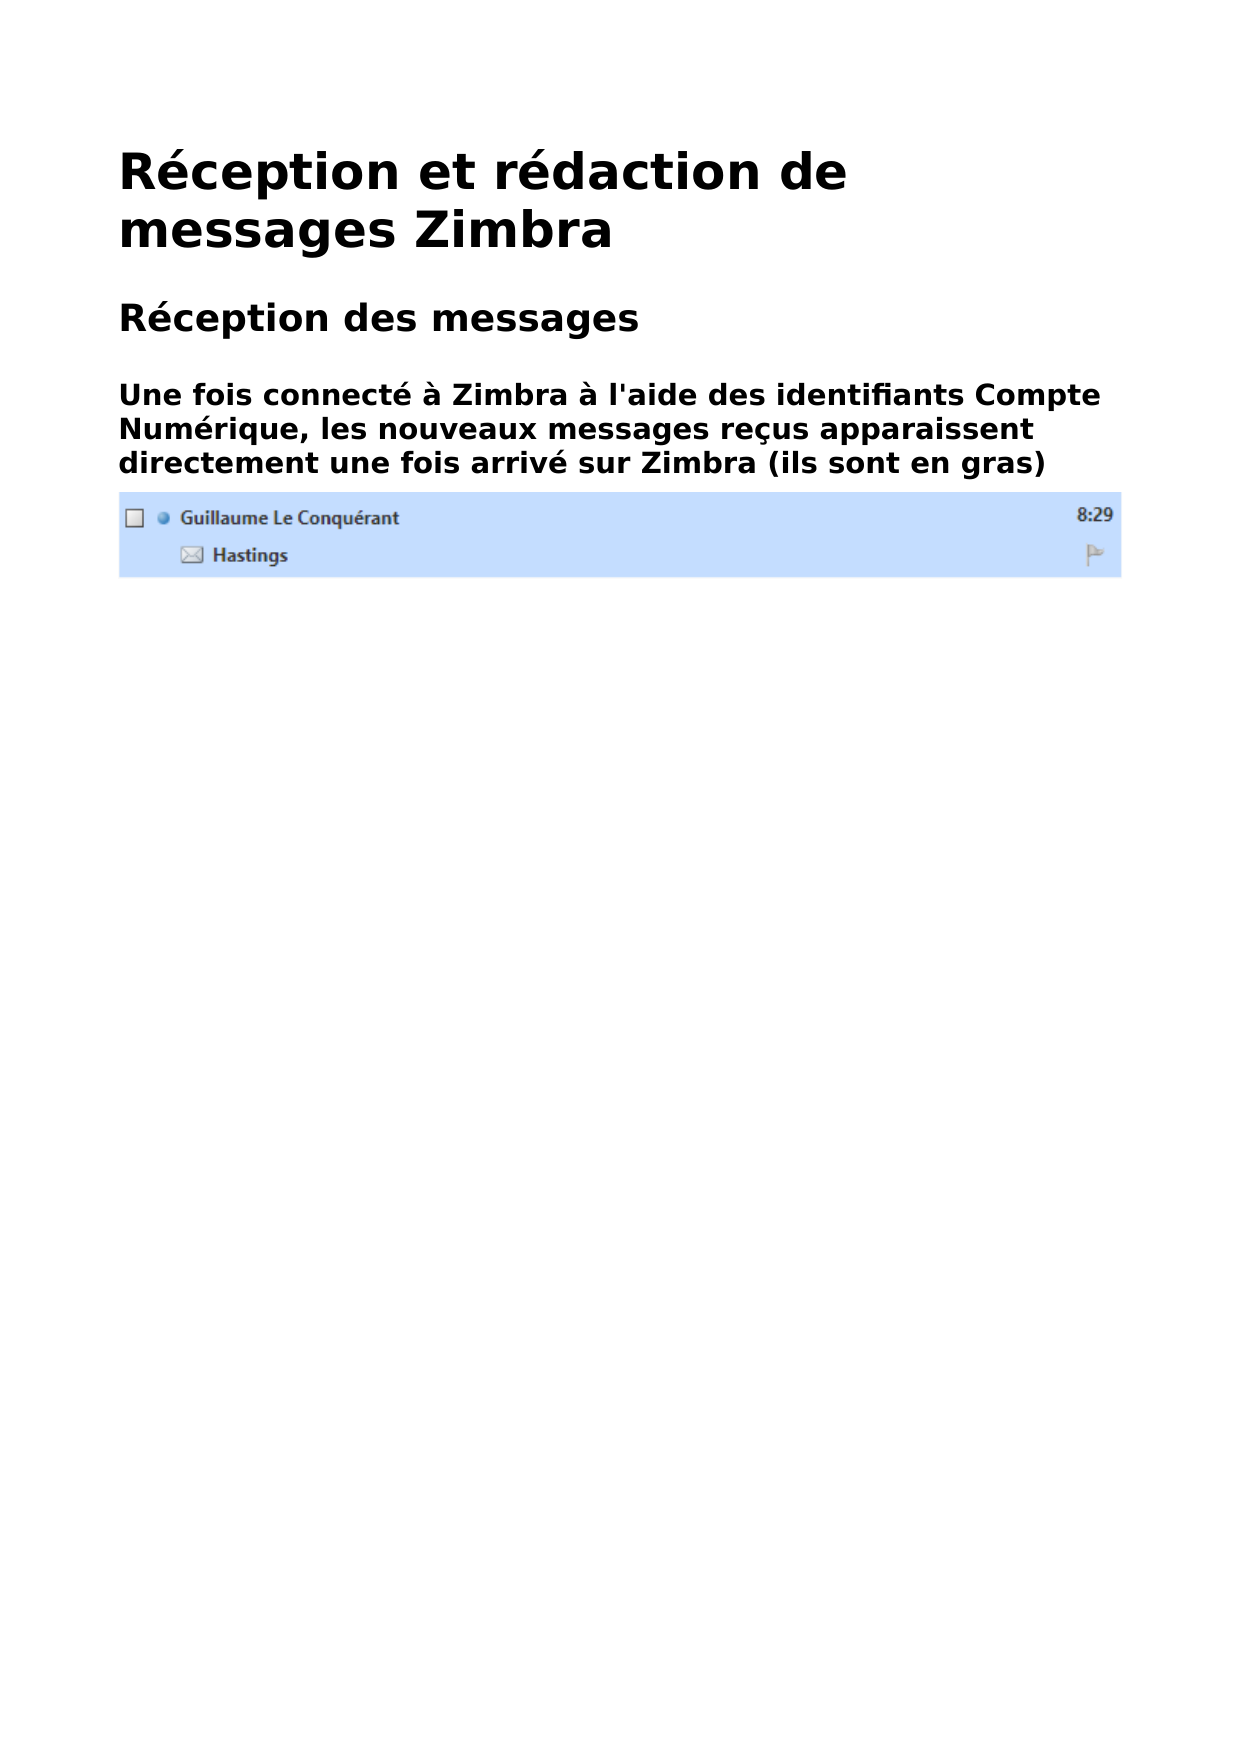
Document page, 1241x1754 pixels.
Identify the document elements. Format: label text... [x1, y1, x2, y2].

subtitle Réception des messages [118, 297, 1122, 341]
subtitle Réception et rédaction de messages Zimbra [118, 143, 1122, 259]
picture [118, 492, 1123, 579]
subtitle Une fois connecté à Zimbra à l'aide des identifiants Compte Numérique, les nouveaux messages reçus apparaissent directement une fois arrivé sur Zimbra (ils sont en gras) [118, 378, 1122, 480]
